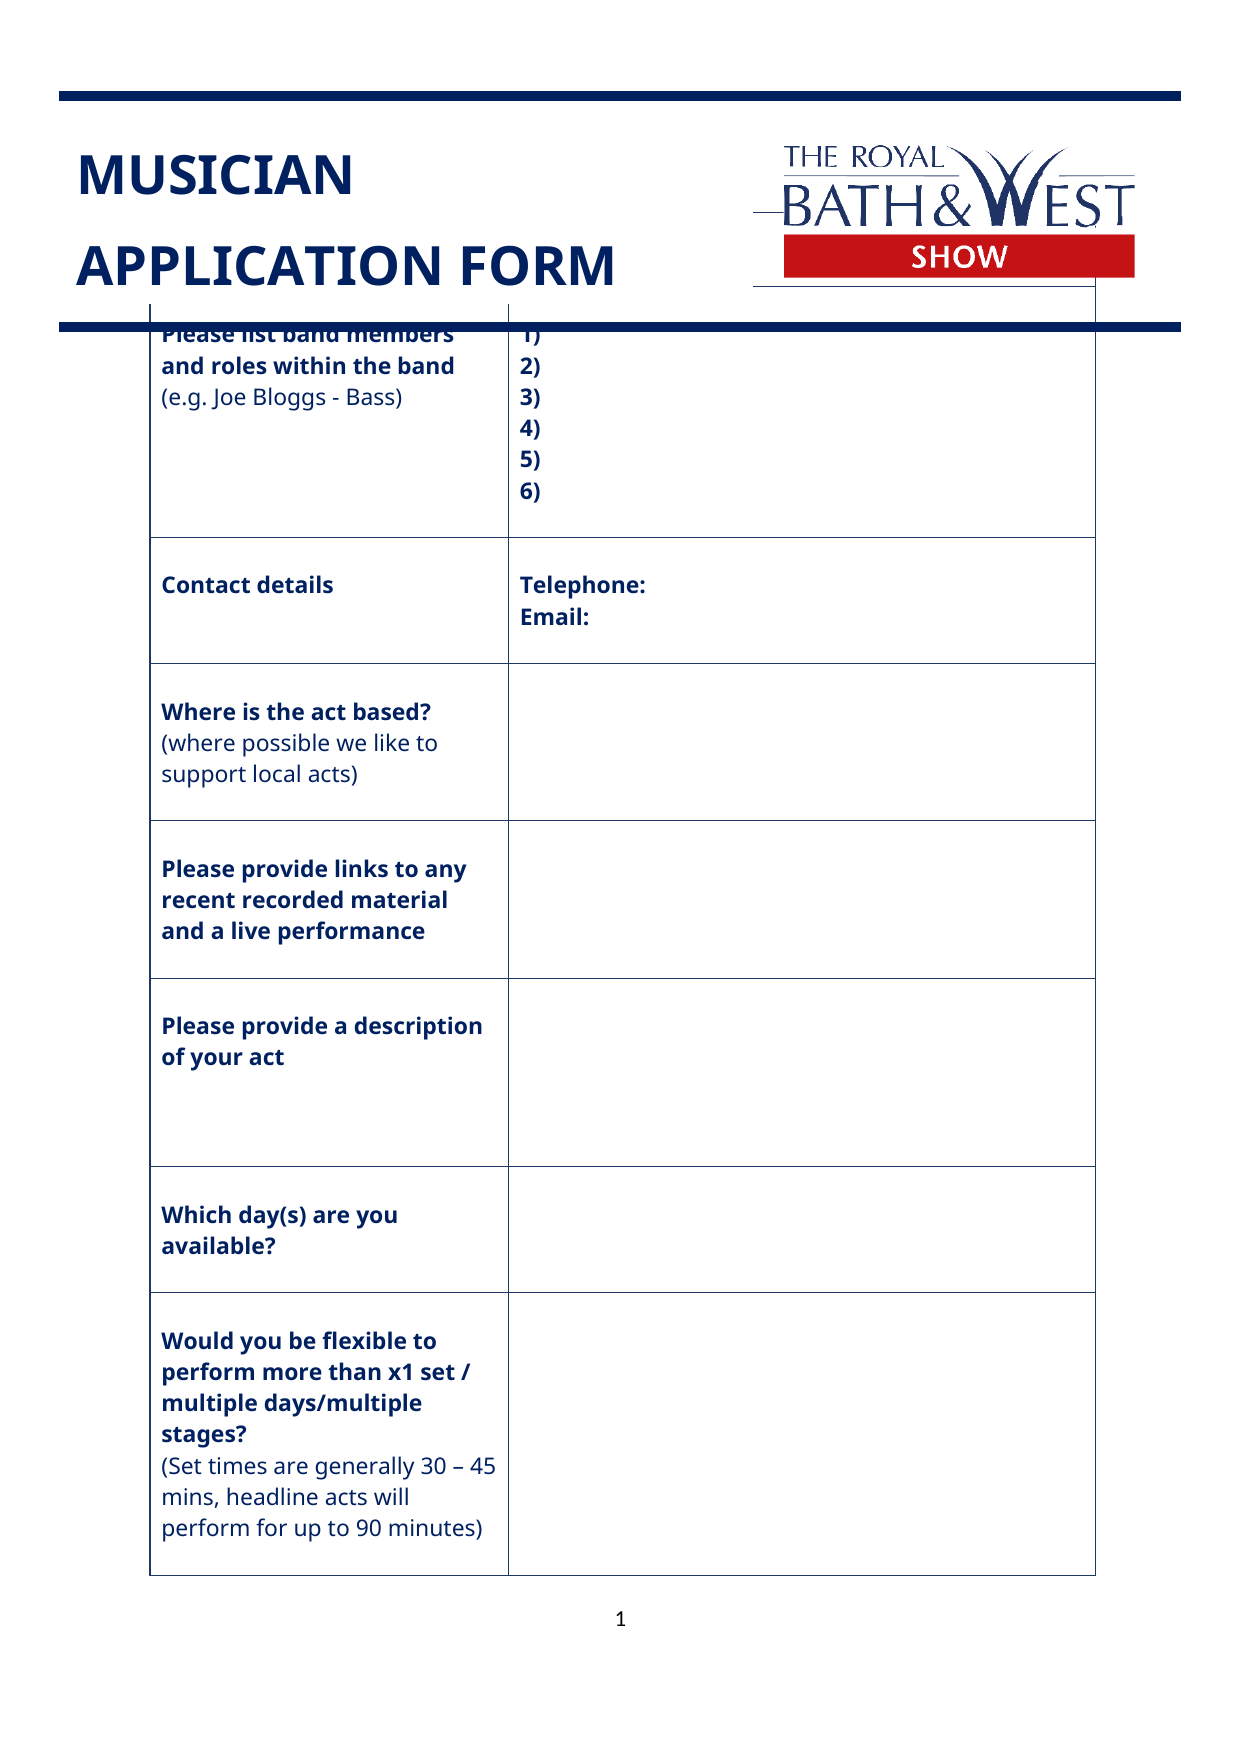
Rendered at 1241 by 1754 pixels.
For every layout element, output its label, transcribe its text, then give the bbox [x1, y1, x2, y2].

table_cell [509, 1167, 1095, 1292]
table_cell Which day(s) are you available? [151, 1167, 508, 1292]
text APPLICATION FORM 2023 [76, 227, 738, 297]
table_cell Contact details [151, 538, 508, 663]
table_cell [509, 821, 1095, 978]
table_cell Telephone: Email: [509, 538, 1095, 663]
table_cell Where is the act based? (where possible we like to support local acts) [151, 664, 508, 820]
table_cell [509, 1293, 1095, 1574]
table_cell Please list band members and roles within the band (e.g. Joe Bloggs - Bass) [151, 332, 508, 537]
table_cell Please provide links to any recent recorded material and a live performance [151, 821, 508, 978]
table_cell 1) 2) 3) 4) 5) 6) [509, 332, 1095, 537]
table_cell Please provide a description of your act [151, 979, 508, 1166]
table_header [753, 213, 1095, 286]
table_cell [151, 304, 508, 322]
table_cell [509, 664, 1095, 820]
table_cell [509, 979, 1095, 1166]
table_cell [509, 287, 1095, 322]
table_cell Would you be flexible to perform more than x1 set / multiple days/multiple stages? (Set times are generally 30 – 45 mins, headline acts will perform for up to 90 minutes) [151, 1293, 508, 1574]
text MUSICIAN [76, 137, 738, 211]
